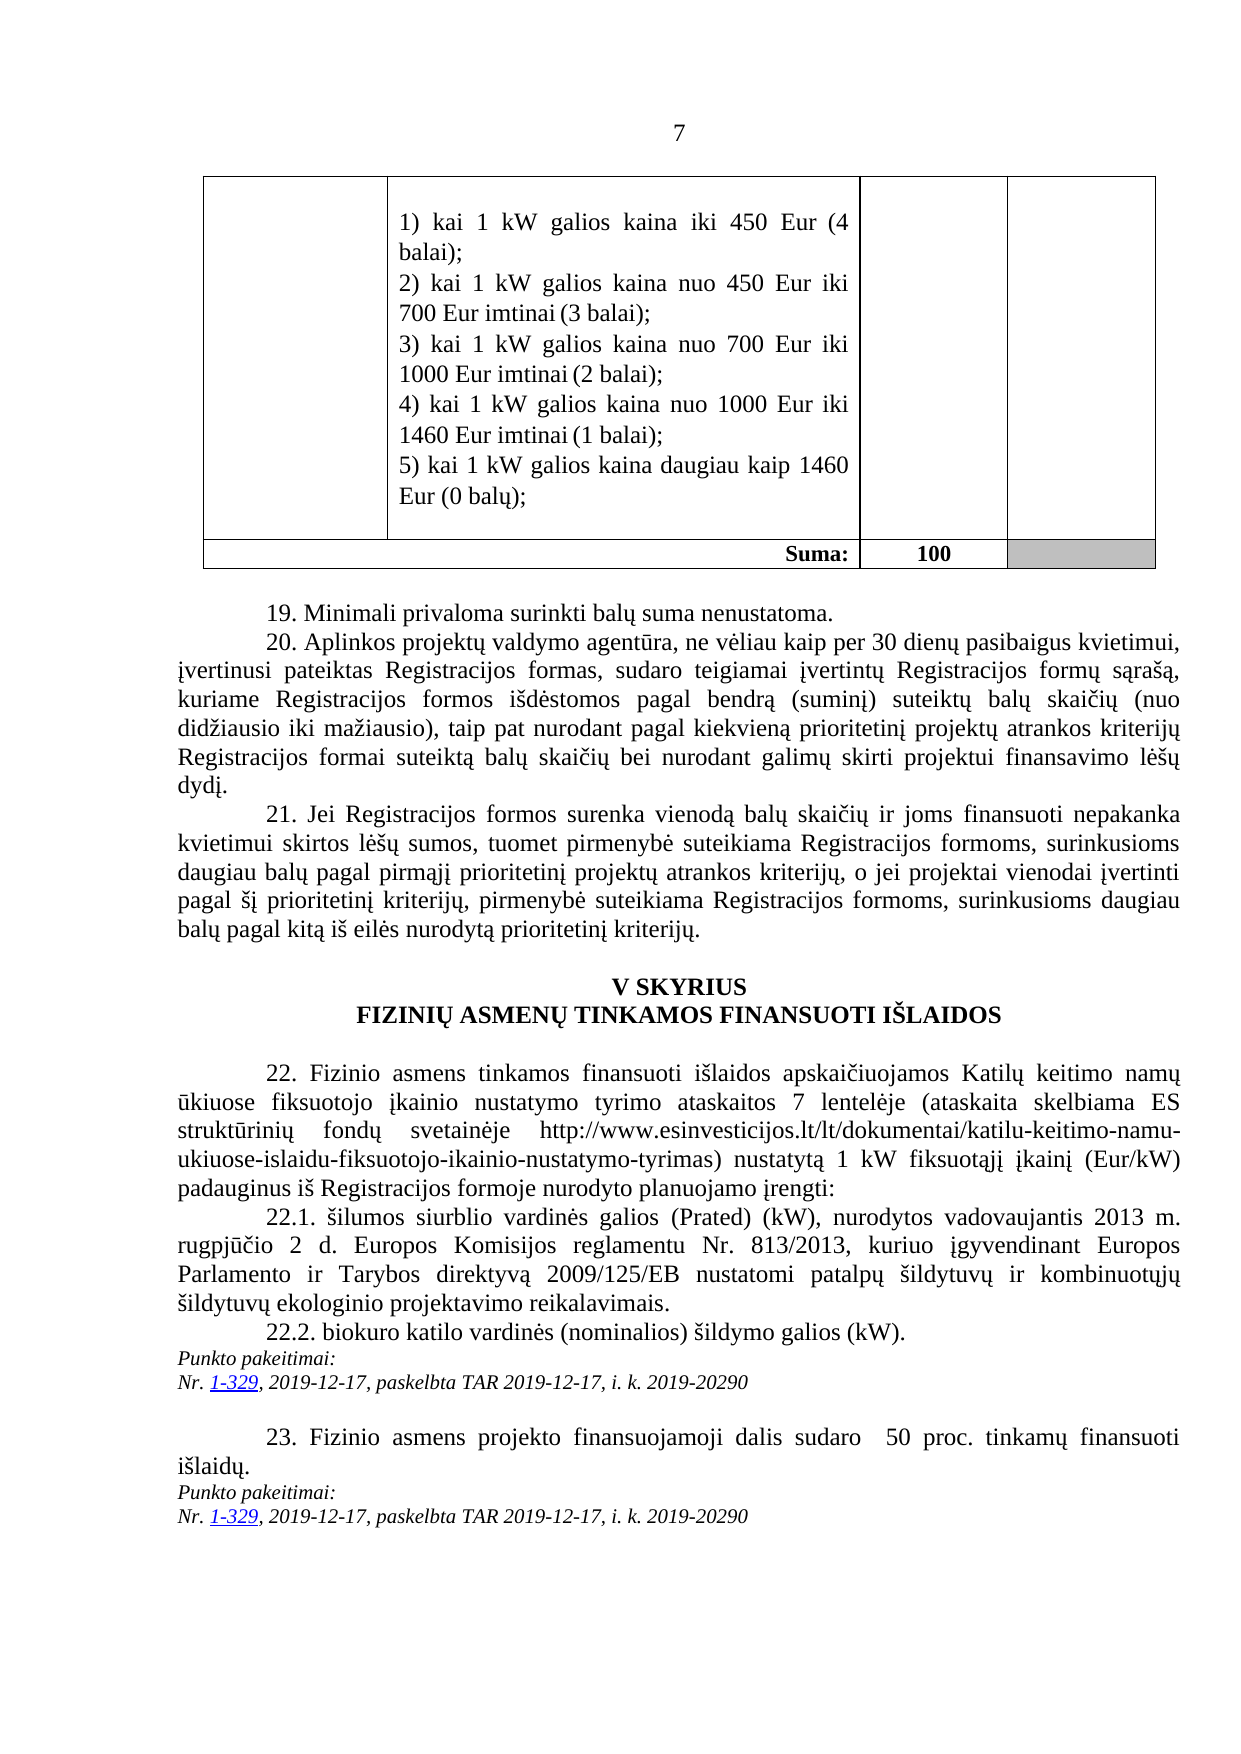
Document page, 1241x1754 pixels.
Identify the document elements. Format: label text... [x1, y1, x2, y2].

table_cell 1) kai 1 kW galios kaina iki 450 Eur (4 balai); 2) kai 1 kW galios kaina nuo 450 Eur iki 700 Eur imtinai (3 balai); 3) kai 1 kW galios kaina nuo 700 Eur iki 1000 Eur imtinai (2 balai); 4) kai 1 kW galios kaina nuo 1000 Eur iki 1460 Eur imtinai (1 balai); 5) kai 1 kW galios kaina daugiau kaip 1460 Eur (0 balų); [388, 177, 859, 539]
table_cell [204, 177, 387, 539]
text 20. Aplinkos projektų valdymo agentūra, ne vėliau kaip per 30 dienų pasibaigus kvietimui, įvertinusi pateiktas Registracijos formas, sudaro teigiamai įvertintų Registracijos formų sąrašą, kuriame Registracijos formos išdėstomos pagal bendrą (suminį) suteiktų balų skaičių (nuo didžiausio iki mažiausio), taip pat nurodant pagal kiekvieną prioritetinį projektų atrankos kriterijų Registracijos formai suteiktą balų skaičių bei nurodant galimų skirti projektui finansavimo lėšų dydį. [177, 627, 1181, 799]
text 19. Minimali privaloma surinkti balų suma nenustatoma. [177, 598, 1181, 627]
text Punkto pakeitimai: [177, 1480, 1181, 1504]
table_cell Suma: [204, 540, 859, 568]
table_cell 100 [861, 540, 1007, 568]
text Nr. 1-329, 2019-12-17, paskelbta TAR 2019-12-17, i. k. 2019-20290 [177, 1369, 1181, 1394]
text 22.2. biokuro katilo vardinės (nominalios) šildymo galios (kW). [177, 1317, 1181, 1346]
table_cell [1008, 540, 1155, 568]
text 23. Fizinio asmens projekto finansuojamoji dalis sudaro 50 proc. tinkamų finansuoti išlaidų. [177, 1422, 1181, 1480]
text FIZINIŲ ASMENŲ TINKAMOS FINANSUOTI IŠLAIDOS [177, 1001, 1181, 1029]
text 21. Jei Registracijos formos surenka vienodą balų skaičių ir joms finansuoti nepakanka kvietimui skirtos lėšų sumos, tuomet pirmenybė suteikiama Registracijos formoms, surinkusioms daugiau balų pagal pirmąjį prioritetinį projektų atrankos kriterijų, o jei projektai vienodai įvertinti pagal šį prioritetinį kriterijų, pirmenybė suteikiama Registracijos formoms, surinkusioms daugiau balų pagal kitą iš eilės nurodytą prioritetinį kriterijų. [177, 799, 1181, 943]
text Punkto pakeitimai: [177, 1346, 1181, 1369]
text Nr. 1-329, 2019-12-17, paskelbta TAR 2019-12-17, i. k. 2019-20290 [177, 1504, 1181, 1528]
text 22.1. šilumos siurblio vardinės galios (Prated) (kW), nurodytos vadovaujantis 2013 m. rugpjūčio 2 d. Europos Komisijos reglamentu Nr. 813/2013, kuriuo įgyvendinant Europos Parlamento ir Tarybos direktyvą 2009/125/EB nustatomi patalpų šildytuvų ir kombinuotųjų šildytuvų ekologinio projektavimo reikalavimais. [177, 1202, 1181, 1317]
table_cell [1008, 177, 1155, 539]
table_cell [861, 177, 1007, 539]
text V SKYRIUS [177, 972, 1181, 1001]
text 22. Fizinio asmens tinkamos finansuoti išlaidos apskaičiuojamos Katilų keitimo namų ūkiuose fiksuotojo įkainio nustatymo tyrimo ataskaitos 7 lentelėje (ataskaita skelbiama ES struktūrinių fondų svetainėje http://www.esinvesticijos.lt/lt/dokumentai/katilu-keitimo-namu-ukiuose-islaidu-fiksuotojo-ikainio-nustatymo-tyrimas) nustatytą 1 kW fiksuotąjį įkainį (Eur/kW) padauginus iš Registracijos formoje nurodyto planuojamo įrengti: [177, 1058, 1181, 1202]
